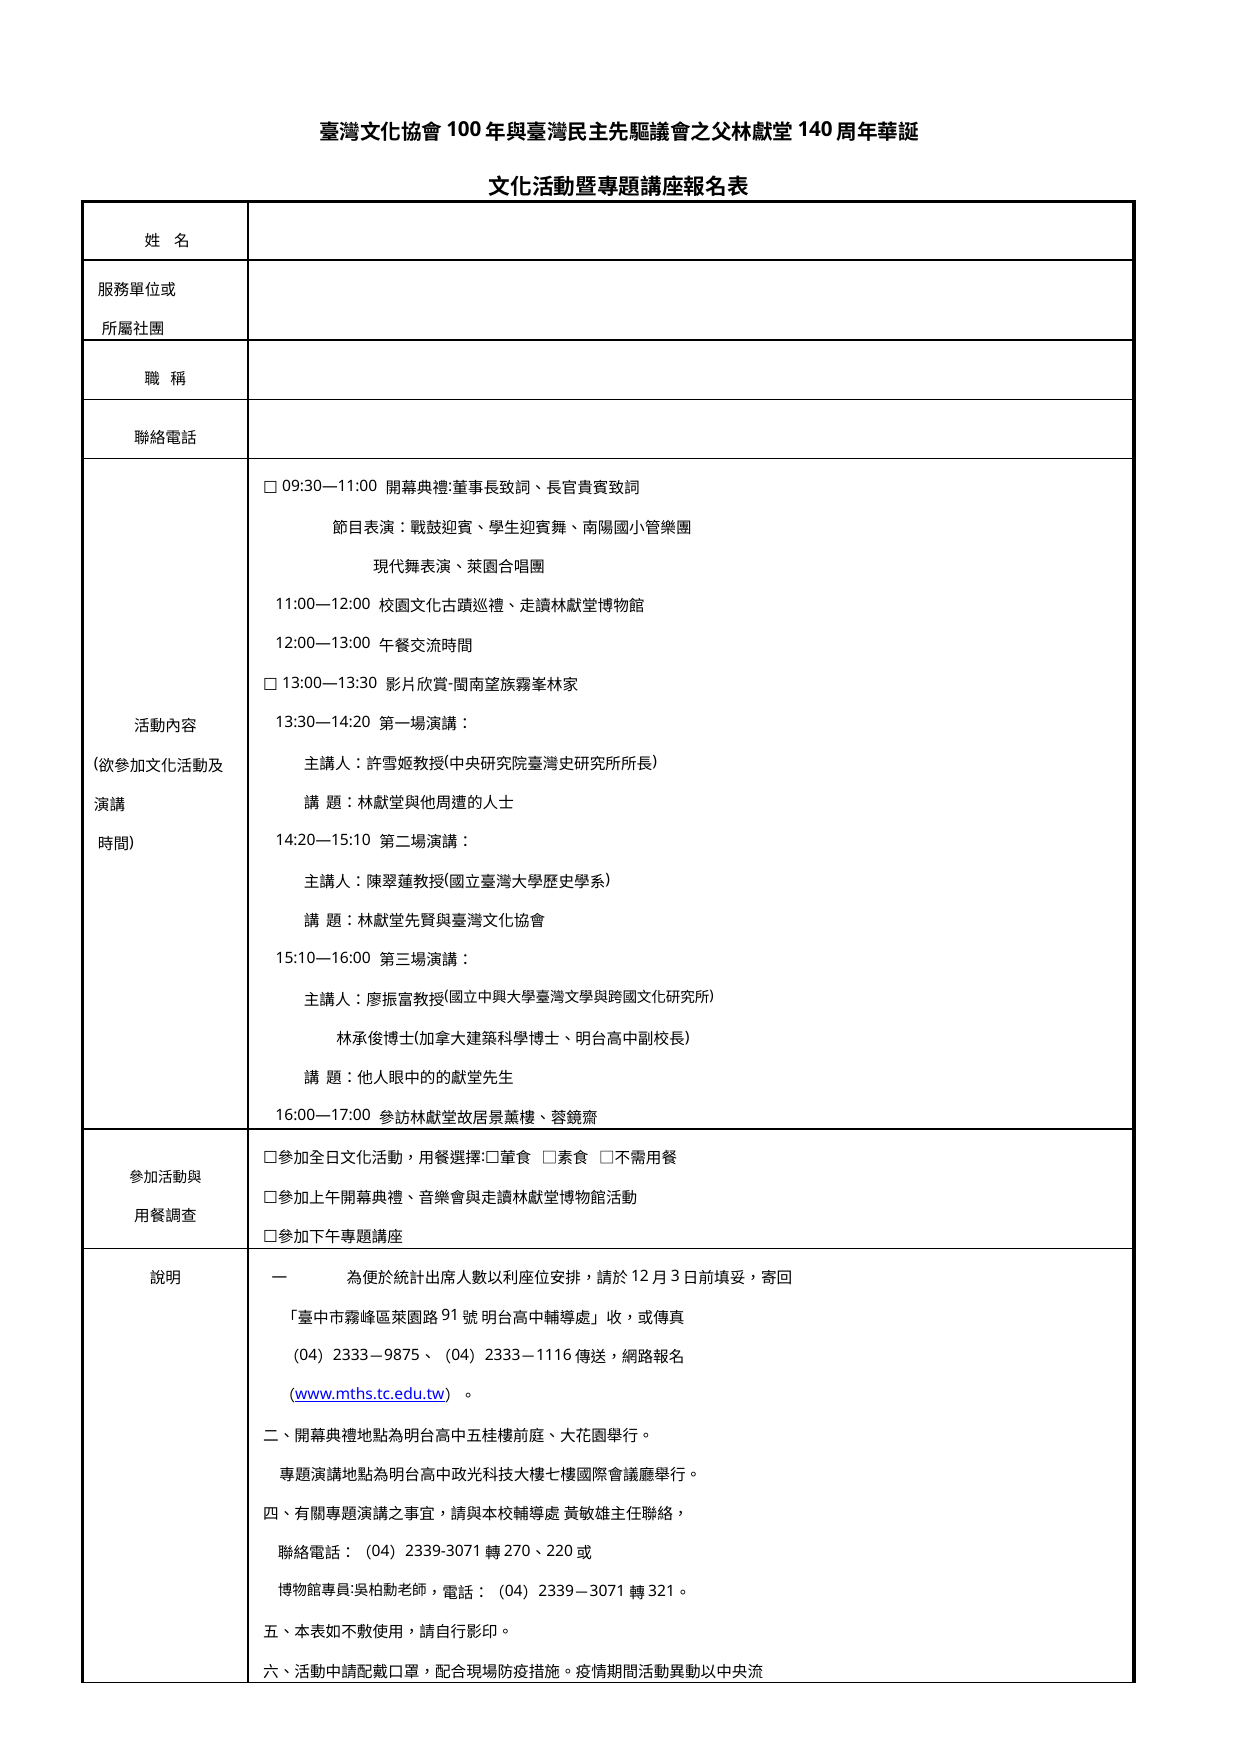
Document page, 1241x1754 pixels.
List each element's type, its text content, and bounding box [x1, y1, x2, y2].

table_cell [249, 261, 1132, 339]
table_cell 說明 [84, 1249, 247, 1682]
table_cell [249, 400, 1132, 457]
subtitle 文化活動暨專題講座報名表 [93, 146, 1144, 200]
table_cell 參加活動與 用餐調查 [84, 1130, 247, 1247]
table_cell [249, 341, 1132, 398]
table_cell 為便於統計出席人數以利座位安排，請於12月3日前填妥，寄回 「臺中市霧峰區萊園路91號 明台高中輔導處」收，或傳真 （04）2333－9875、（04）2333－1116傳送，網路報名 （www.mths.tc.edu.tw）。 二、開幕典禮地點為明台高中五桂樓前庭、大花園舉行。 專題演講地點為明台高中政光科技大樓七樓國際會議廳舉行。 四、有關專題演講之事宜，請與本校輔導處 黃敏雄主任聯絡， 聯絡電話：（04）2339-3071轉270、220或 博物館專員:吳柏勳老師，電話：（04）2339－3071 轉321。 五、本表如不敷使用，請自行影印。 六、活動中請配戴口罩，配合現場防疫措施。疫情期間活動異動以中央流 [249, 1249, 1132, 1682]
table_cell 聯絡電話 [84, 400, 247, 457]
table_cell □ 09:30—11:00 開幕典禮:董事長致詞、長官貴賓致詞 節目表演：戰鼓迎賓、學生迎賓舞、南陽國小管樂團 現代舞表演、萊園合唱團 11:00—12:00 校園文化古蹟巡禮、走讀林獻堂博物館 12:00—13:00 午餐交流時間 □ 13:00—13:30 影片欣賞-閩南望族霧峯林家 13:30—14:20 第一場演講： 主講人：許雪姬教授(中央研究院臺灣史研究所所長) 講 題：林獻堂與他周遭的人士 14:20—15:10 第二場演講： 主講人：陳翠蓮教授(國立臺灣大學歷史學系) 講 題：林獻堂先賢與臺灣文化協會 15:10—16:00 第三場演講： 主講人：廖振富教授(國立中興大學臺灣文學與跨國文化研究所) 林承俊博士(加拿大建築科學博士、明台高中副校長) 講 題：他人眼中的的獻堂先生 16:00—17:00 參訪林獻堂故居景薰樓、蓉鏡齋 [249, 459, 1132, 1128]
table_header [249, 203, 1132, 259]
subtitle 臺灣文化協會100年與臺灣民主先驅議會之父林獻堂140周年華誕 [93, 94, 1144, 146]
table_cell □參加全日文化活動，用餐選擇:□葷食 □素食 □不需用餐 □參加上午開幕典禮、音樂會與走讀林獻堂博物館活動 □參加下午專題講座 [249, 1130, 1132, 1247]
table_cell 職 稱 [84, 341, 247, 398]
table_cell 活動內容 (欲參加文化活動及演講 時間) [84, 459, 247, 1128]
table_cell 服務單位或 所屬社團 [84, 261, 247, 339]
table_header 姓 名 [84, 203, 247, 259]
